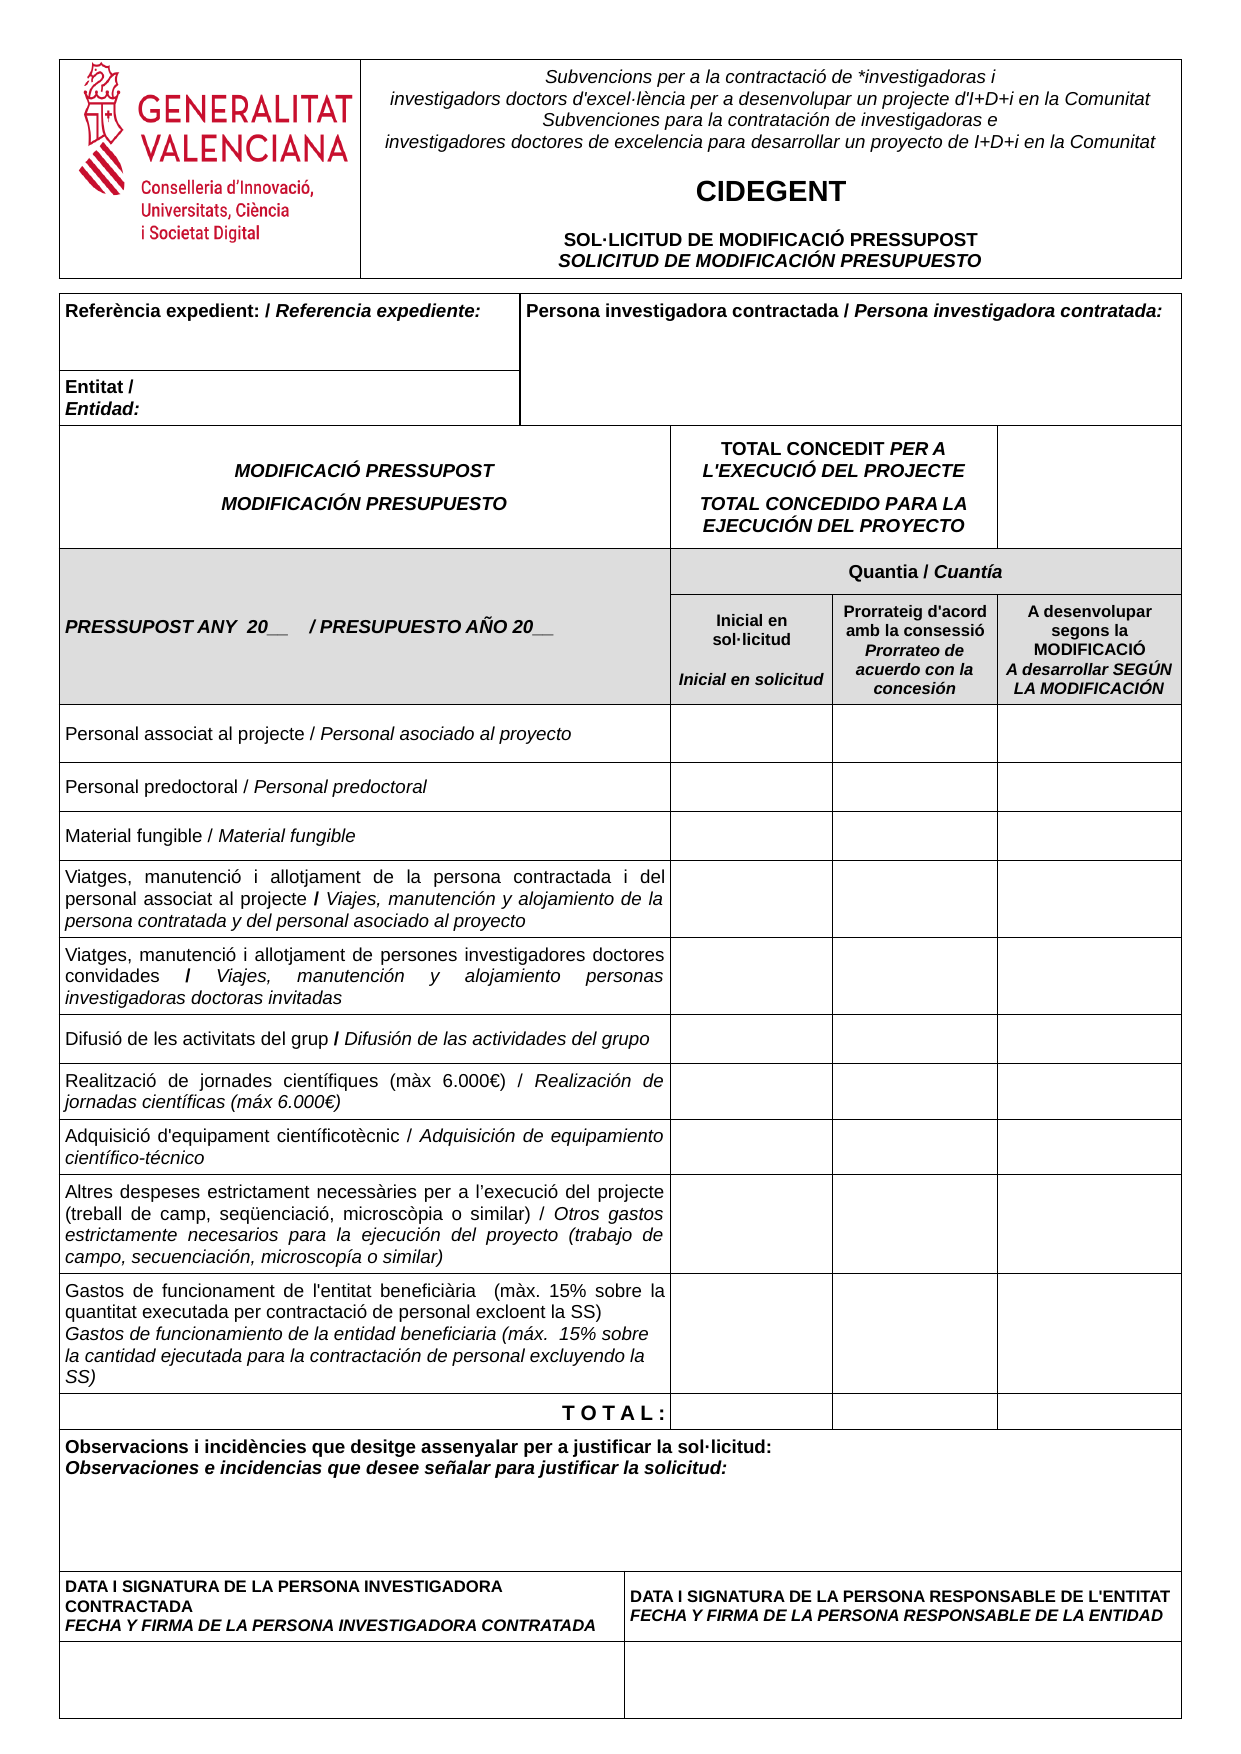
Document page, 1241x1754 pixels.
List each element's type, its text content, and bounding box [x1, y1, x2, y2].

table_header [60, 60, 360, 278]
table_header Referència expedient: / Referencia expediente: [60, 294, 519, 327]
table_cell Viatges, manutenció i allotjament de la persona contractada i del personal associat al projecte / Viajes, manutención y alojamiento de la persona contratada y del personal asociado al proyecto [60, 861, 670, 937]
table_cell [998, 426, 1181, 548]
table_cell [671, 1394, 832, 1429]
table_cell DATA I SIGNATURA DE LA PERSONA RESPONSABLE DE L'ENTITAT FECHA Y FIRMA DE LA PERSONA RESPONSABLE DE LA ENTIDAD [625, 1572, 1181, 1641]
table_cell [833, 1274, 997, 1393]
table_header Persona investigadora contractada / Persona investigadora contratada: [521, 294, 1181, 327]
table_cell [194, 371, 519, 425]
table_cell [671, 938, 832, 1014]
table_cell MODIFICACIÓ PRESSUPOST MODIFICACIÓN PRESUPUESTO [60, 426, 670, 548]
table_cell Material fungible / Material fungible [60, 812, 670, 859]
table_cell [833, 1064, 997, 1118]
table_cell [833, 1175, 997, 1273]
table_cell [833, 1394, 997, 1429]
table_cell T O T A L : [60, 1394, 670, 1429]
table_cell [833, 938, 997, 1014]
table_cell [833, 763, 997, 811]
table_cell [998, 812, 1181, 859]
table_cell Entitat / Entidad: [60, 371, 193, 425]
table_cell [998, 705, 1181, 762]
table_cell Prorrateig d'acord amb la consessió Prorrateo de acuerdo con la concesión [833, 595, 997, 704]
table_cell [671, 1120, 832, 1174]
table_cell Gastos de funcionament de l'entitat beneficiària (màx. 15% sobre la quantitat executada per contractació de personal excloent la SS) Gastos de funcionamiento de la entidad beneficiaria (máx. 15% sobre la cantidad ejecutada para la contractación de personal excluyendo la SS) [60, 1274, 670, 1393]
table_cell TOTAL CONCEDIT PER A L'EXECUCIÓ DEL PROJECTE TOTAL CONCEDIDO PARA LA EJECUCIÓN DEL PROYECTO [671, 426, 997, 548]
table_cell [671, 1015, 832, 1063]
table_cell [833, 812, 997, 859]
table_cell [833, 1120, 997, 1174]
table_cell Adquisició d'equipament científicotècnic / Adquisición de equipamiento científico-técnico [60, 1120, 670, 1174]
table_cell [671, 1064, 832, 1118]
table_cell [833, 705, 997, 762]
table_cell Observacions i incidències que desitge assenyalar per a justificar la sol·licitud: Observaciones e incidencias que desee señalar para justificar la solicitud: [60, 1430, 1181, 1571]
table_cell Altres despeses estrictament necessàries per a l’execució del projecte (treball de camp, seqüenciació, microscòpia o similar) / Otros gastos estrictamente necesarios para la ejecución del proyecto (trabajo de campo, secuenciación, microscopía o similar) [60, 1175, 670, 1273]
table_cell [833, 1015, 997, 1063]
table_cell [998, 1394, 1181, 1429]
table_cell [671, 1175, 832, 1273]
table_cell Quantia / Cuantía [671, 549, 1181, 594]
table_cell [671, 763, 832, 811]
table_cell Personal associat al projecte / Personal asociado al proyecto [60, 705, 670, 762]
table_cell [671, 1274, 832, 1393]
table_cell Inicial en sol·licitud Inicial en solicitud [671, 595, 832, 704]
table_cell A desenvolupar segons la MODIFICACIÓ A desarrollar SEGÚN LA MODIFICACIÓN [998, 595, 1181, 704]
table_cell [998, 938, 1181, 1014]
table_cell Difusió de les activitats del grup / Difusión de las actividades del grupo [60, 1015, 670, 1063]
table_cell [671, 861, 832, 937]
table_cell [998, 1175, 1181, 1273]
table_cell PRESSUPOST ANY 20__ / PRESUPUESTO AÑO 20__ [60, 549, 670, 704]
table_cell [625, 1642, 1181, 1718]
table_cell [60, 327, 519, 369]
table_cell [998, 763, 1181, 811]
table_cell [833, 861, 997, 937]
table_cell [60, 1642, 624, 1718]
table_cell [998, 1120, 1181, 1174]
table_cell [671, 812, 832, 859]
table_cell [671, 705, 832, 762]
table_cell [998, 1015, 1181, 1063]
picture [78, 61, 353, 243]
table_cell Realització de jornades científiques (màx 6.000€) / Realización de jornadas científicas (máx 6.000€) [60, 1064, 670, 1118]
table_cell DATA I SIGNATURA DE LA PERSONA INVESTIGADORA CONTRACTADA FECHA Y FIRMA DE LA PERSONA INVESTIGADORA CONTRATADA [60, 1572, 624, 1641]
table_cell [998, 1064, 1181, 1118]
table_cell Viatges, manutenció i allotjament de persones investigadores doctores convidades / Viajes, manutención y alojamiento personas investigadoras doctoras invitadas [60, 938, 670, 1014]
table_cell [998, 861, 1181, 937]
table_cell [998, 1274, 1181, 1393]
table_cell Personal predoctoral / Personal predoctoral [60, 763, 670, 811]
table_header Subvencions per a la contractació de *investigadoras i investigadors doctors d'excel·lència per a desenvolupar un projecte d'I+D+i en la Comunitat Subvenciones para la contratación de investigadoras e investigadores doctores de excelencia para desarrollar un proyecto de I+D+i en la Comunitat CIDEGENT SOL·LICITUD DE MODIFICACIÓ PRESSUPOST SOLICITUD DE MODIFICACIÓN PRESUPUESTO [361, 60, 1181, 278]
table_cell [521, 327, 1181, 425]
